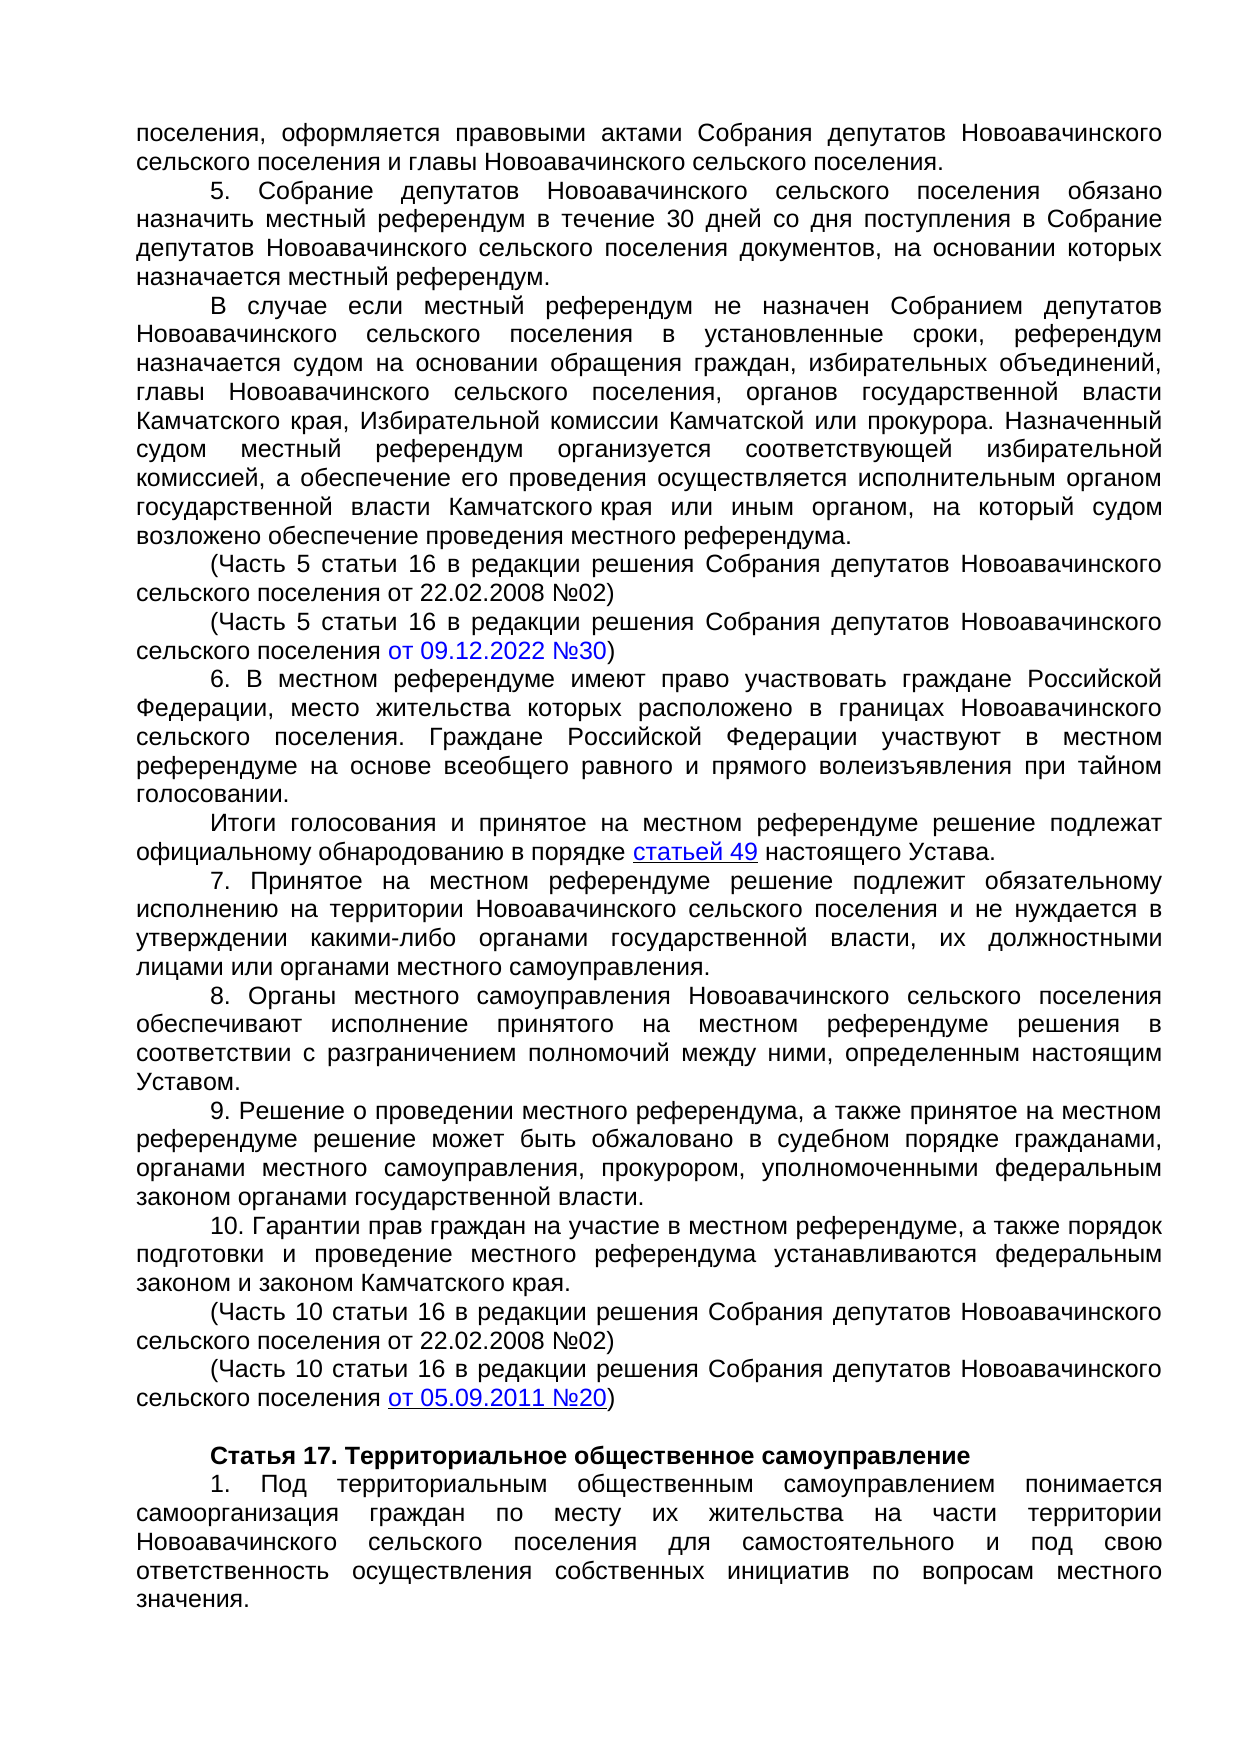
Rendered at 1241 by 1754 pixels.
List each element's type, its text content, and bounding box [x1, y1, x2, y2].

text (Часть 5 статьи 16 в редакции решения Собрания депутатов Новоавачинского сельского поселения от 09.12.2022 №30) [136, 607, 1163, 664]
text 6. В местном референдуме имеют право участвовать граждане Российской Федерации, место жительства которых расположено в границах Новоавачинского сельского поселения. Граждане Российской Федерации участвуют в местном референдуме на основе всеобщего равного и прямого волеизъявления при тайном голосовании. [136, 664, 1163, 808]
text (Часть 10 статьи 16 в редакции решения Собрания депутатов Новоавачинского сельского поселения от 05.09.2011 №20) [136, 1354, 1163, 1412]
text 8. Органы местного самоуправления Новоавачинского сельского поселения обеспечивают исполнение принятого на местном референдуме решения в соответствии с разграничением полномочий между ними, определенным настоящим Уставом. [136, 981, 1163, 1096]
text (Часть 5 статьи 16 в редакции решения Собрания депутатов Новоавачинского сельского поселения от 22.02.2008 №02) [136, 549, 1163, 607]
text 1. Под территориальным общественным самоуправлением понимается самоорганизация граждан по месту их жительства на части территории Новоавачинского сельского поселения для самостоятельного и под свою ответственность осуществления собственных инициатив по вопросам местного значения. [136, 1469, 1163, 1613]
text 5. Собрание депутатов Новоавачинского сельского поселения обязано назначить местный референдум в течение 30 дней со дня поступления в Собрание депутатов Новоавачинского сельского поселения документов, на основании которых назначается местный референдум. [136, 176, 1163, 291]
text 10. Гарантии прав граждан на участие в местном референдуме, а также порядок подготовки и проведение местного референдума устанавливаются федеральным законом и законом Камчатского края. [136, 1211, 1163, 1297]
text Итоги голосования и принятое на местном референдуме решение подлежат официальному обнародованию в порядке статьей 49 настоящего Устава. [136, 808, 1163, 866]
text (Часть 10 статьи 16 в редакции решения Собрания депутатов Новоавачинского сельского поселения от 22.02.2008 №02) [136, 1297, 1163, 1354]
text В случае если местный референдум не назначен Собранием депутатов Новоавачинского сельского поселения в установленные сроки, референдум назначается судом на основании обращения граждан, избирательных объединений, главы Новоавачинского сельского поселения, органов государственной власти Камчатского края, Избирательной комиссии Камчатской или прокурора. Назначенный судом местный референдум организуется соответствующей избирательной комиссией, а обеспечение его проведения осуществляется исполнительным органом государственной власти Камчатского края или иным органом, на который судом возложено обеспечение проведения местного референдума. [136, 291, 1163, 549]
text поселения, оформляется правовыми актами Собрания депутатов Новоавачинского сельского поселения и главы Новоавачинского сельского поселения. [136, 118, 1163, 176]
text 7. Принятое на местном референдуме решение подлежит обязательному исполнению на территории Новоавачинского сельского поселения и не нуждается в утверждении какими-либо органами государственной власти, их должностными лицами или органами местного самоуправления. [136, 866, 1163, 981]
text 9. Решение о проведении местного референдума, а также принятое на местном референдуме решение может быть обжаловано в судебном порядке гражданами, органами местного самоуправления, прокурором, уполномоченными федеральным законом органами государственной власти. [136, 1096, 1163, 1211]
text Статья 17. Территориальное общественное самоуправление [136, 1441, 1163, 1469]
